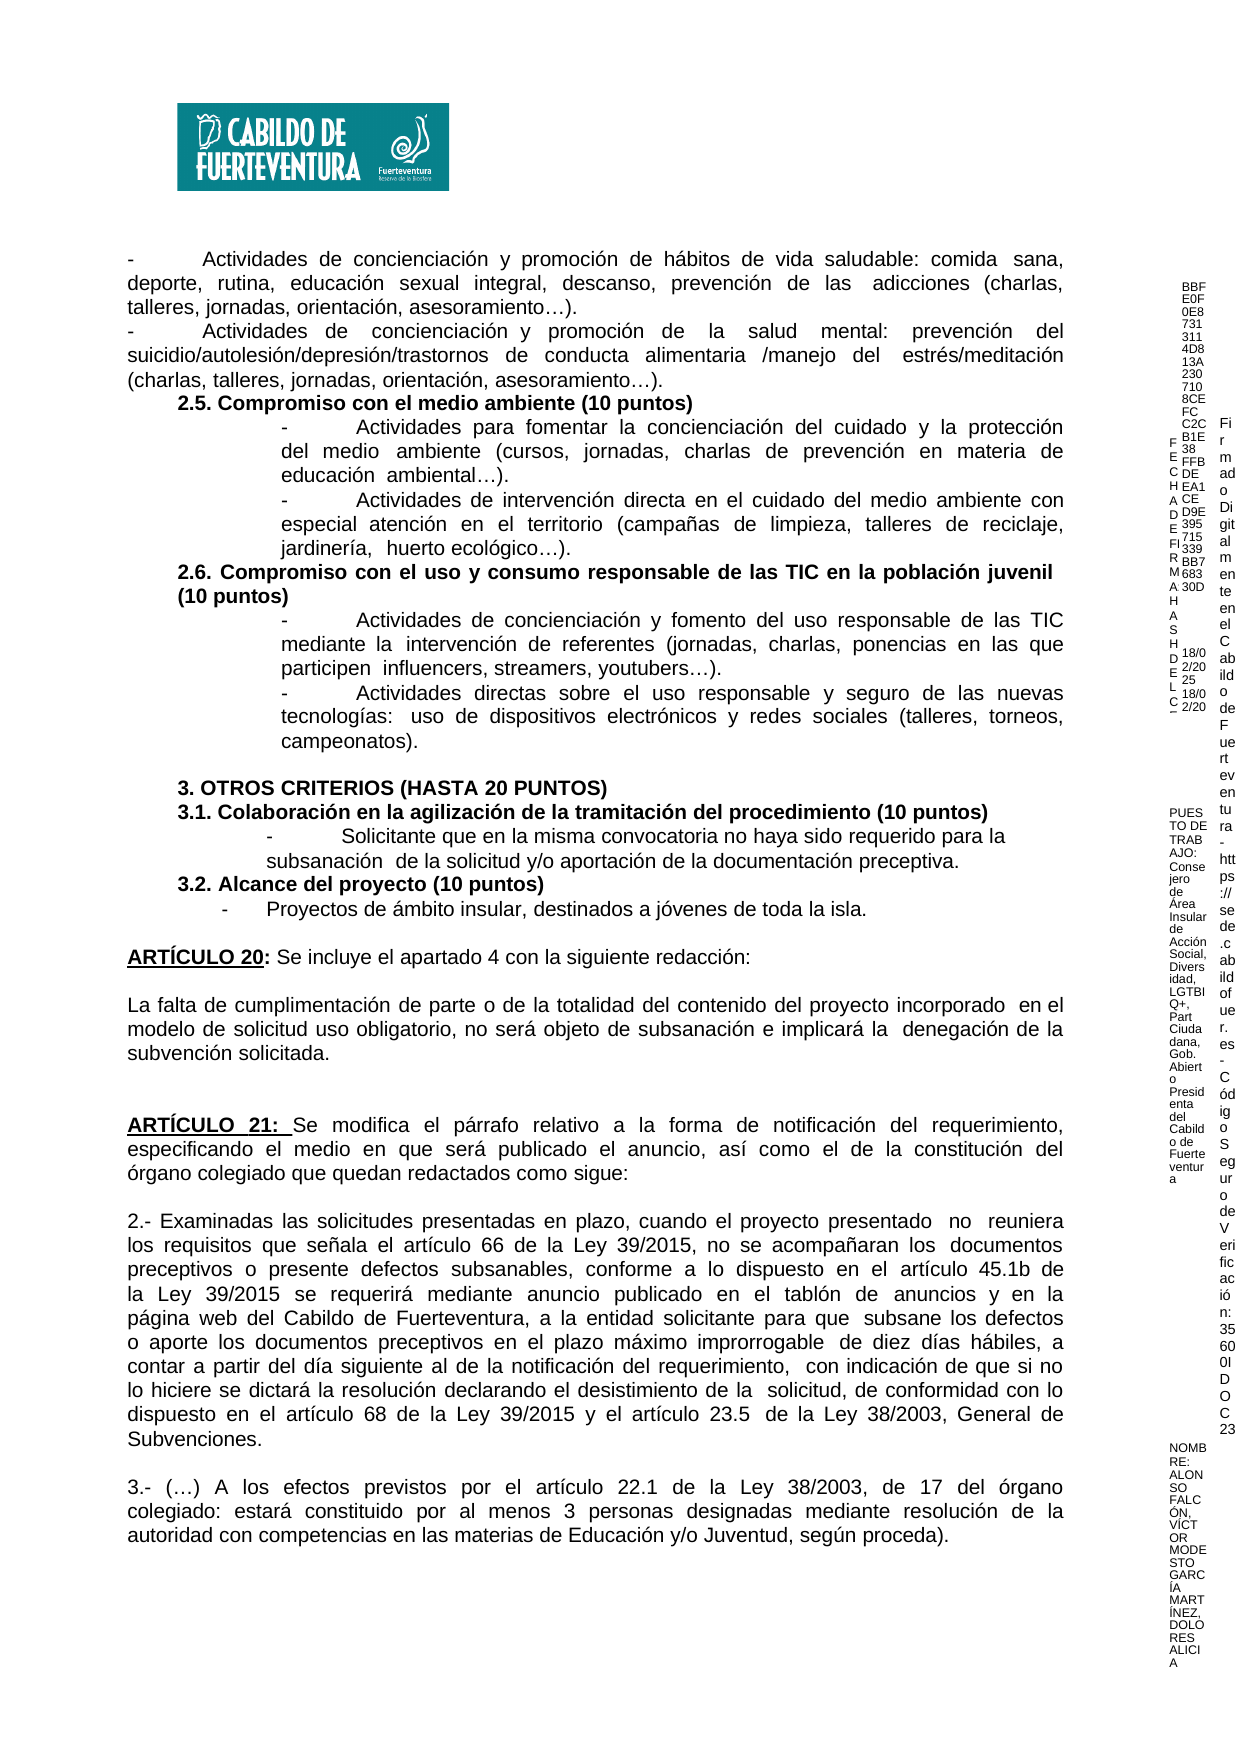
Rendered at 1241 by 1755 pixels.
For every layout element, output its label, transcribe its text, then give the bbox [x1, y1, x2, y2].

text ALONSO FALCÓN, VÍCTOR MODESTO GARCÍA MARTÍNEZ, DOLORES ALICIA [1169, 1469, 1207, 1669]
list Colaboración en la agilización de la tramitación del procedimiento (10 puntos) [177, 800, 1217, 1348]
list 18/02/2025 [1182, 647, 1209, 687]
list Actividades de concienciación y fomento del uso responsable de las TIC mediante la intervención de referentes (jornadas, charlas, ponencias en las que participen influencers, streamers, youtubers…). [281, 608, 1064, 680]
list PUESTO DE TRABAJO: [1169, 807, 1209, 860]
text 2.- Examinadas las solicitudes presentadas en plazo, cuando el proyecto presentado no reuniera los requisitos que señala el artículo 66 de la Ley 39/2015, no se acompañaran los documentos preceptivos o presente defectos subsanables, conforme a lo dispuesto en el artículo 45.1b de la Ley 39/2015 se requerirá mediante anuncio publicado en el tablón de anuncios y en la página web del Cabildo de Fuerteventura, a la entidad solicitante para que subsane los defectos o aporte los documentos preceptivos en el plazo máximo improrrogable de diez días hábiles, a contar a partir del día siguiente al de la notificación del requerimiento, con indicación de que si no lo hiciere se dictará la resolución declarando el desistimiento de la solicitud, de conformidad con lo dispuesto en el artículo 68 de la Ley 39/2015 y el artículo 23.5 de la Ley 38/2003, General de Subvenciones. [127, 1209, 1064, 1450]
list Consejero de Área Insular de Acción Social, Diversidad, LGTBIQ+, Part Ciudadana, Gob. Abierto Presidenta del Cabildo de Fuerteventura [1169, 861, 1207, 1186]
text 3.- (…) A los efectos previstos por el artículo 22.1 de la Ley 38/2003, de 17 del órgano colegiado: estará constituido por al menos 3 personas designadas mediante resolución de la autoridad con competencias en las materias de Educación y/o Juventud, según proceda). [127, 1474, 1064, 1547]
list [1179, 279, 1209, 593]
list BBFE0F0E87313114D813A2307108CEFCC2CB1E38 FFBDEEA1CED9E395715339BB768330D3CC2EDAE0 [1182, 281, 1207, 593]
list 18/02/2025 [1182, 687, 1209, 713]
list OTROS CRITERIOS (HASTA 20 PUNTOS) [177, 776, 1217, 800]
list Compromiso con el medio ambiente (10 puntos) [177, 391, 1179, 415]
list FECHA DE FIRMA: HASH DEL CERTIFICADO: [1169, 436, 1184, 712]
list Actividades de intervención directa en el cuidado del medio ambiente con especial atención en el territorio (campañas de limpieza, talleres de reciclaje, jardinería, huerto ecológico…). [281, 487, 1064, 560]
list Compromiso con el uso y consumo responsable de las TIC en la población juvenil (10 puntos) [177, 560, 1064, 608]
text La falta de cumplimentación de parte o de la totalidad del contenido del proyecto incorporado en el modelo de solicitud uso obligatorio, no será objeto de subsanación e implicará la denegación de la subvención solicitada. [127, 993, 1064, 1065]
text ARTÍCULO 20: Se incluye el apartado 4 con la siguiente redacción: [127, 945, 1167, 969]
list Actividades para fomentar la concienciación del cuidado y la protección del medio ambiente (cursos, jornadas, charlas de prevención en materia de educación ambiental…). [281, 415, 1064, 487]
text - Proyectos de ámbito insular, destinados a jóvenes de toda la isla. [221, 897, 1167, 921]
list Firmado Digitalmente en el Cabildo de Fuerteventura - https://sede.cabildofuer.es - Código Seguro de Verificación: 35600IDOC23C368783CCA69240892634 [1219, 415, 1236, 1435]
text - Solicitante que en la misma convocatoria no haya sido requerido para la subsanación de la solicitud y/o aportación de la documentación preceptiva. [266, 824, 1064, 873]
text ARTÍCULO 21: Se modifica el párrafo relativo a la forma de notificación del requerimiento, especificando el medio en que será publicado el anuncio, así como el de la constitución del órgano colegiado que quedan redactados como sigue: [127, 1113, 1064, 1185]
list Actividades directas sobre el uso responsable y seguro de las nuevas tecnologías: uso de dispositivos electrónicos y redes sociales (talleres, torneos, campeonatos). [281, 680, 1064, 752]
list Actividades de concienciación y promoción de hábitos de vida saludable: comida sana, deporte, rutina, educación sexual integral, descanso, prevención de las adicciones (charlas, talleres, jornadas, orientación, asesoramiento…). [127, 247, 1064, 319]
list [1209, 391, 1241, 1435]
text NOMBRE: [1169, 1442, 1209, 1469]
list Actividades de concienciación y promoción de la salud mental: prevención del suicidio/autolesión/depresión/trastornos de conducta alimentaria /manejo del estrés/meditación (charlas, talleres, jornadas, orientación, asesoramiento…). [127, 319, 1064, 391]
list Alcance del proyecto (10 puntos) [177, 873, 1167, 896]
